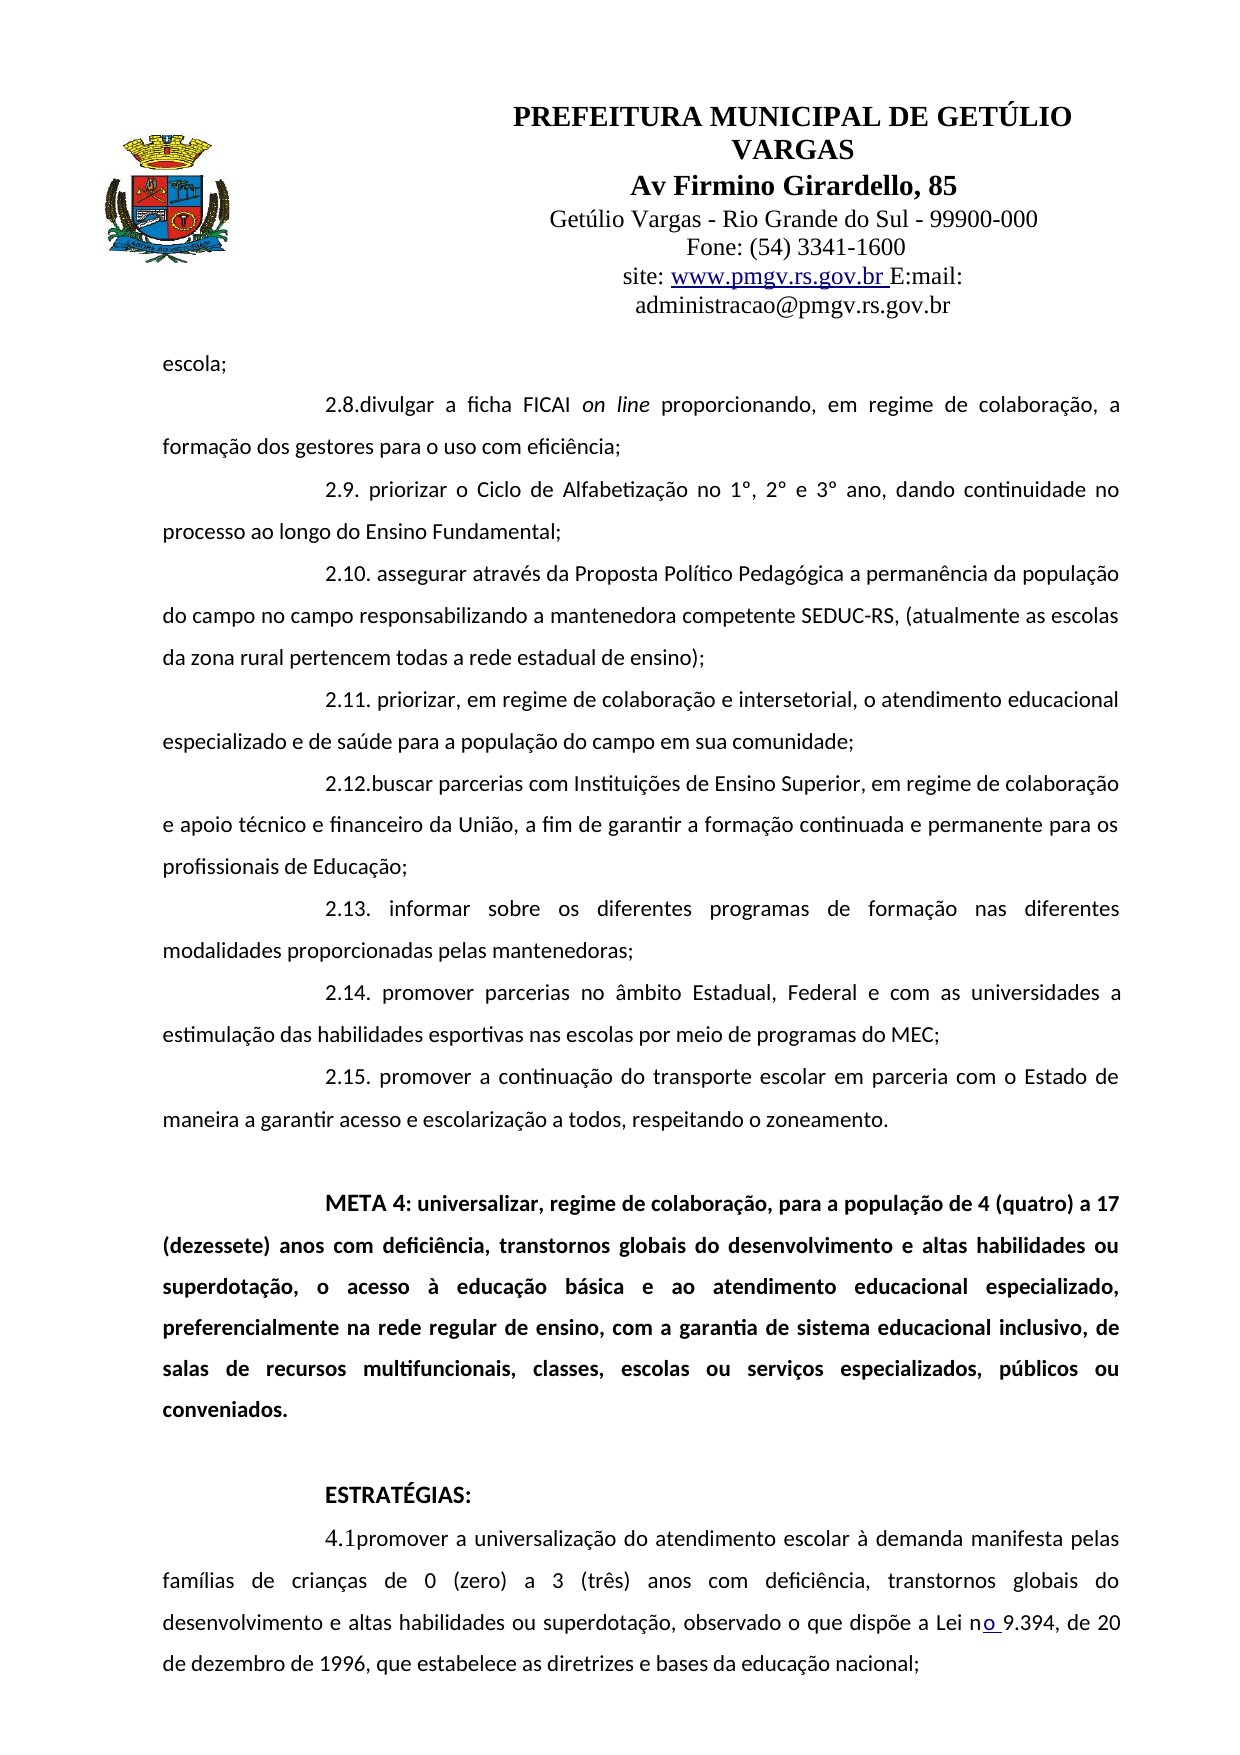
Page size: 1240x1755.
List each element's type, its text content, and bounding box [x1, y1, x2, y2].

text site: www.pmgv.rs.gov.br E:mail: administracao@pmgv.rs.gov.br [462, 261, 1123, 319]
text 2.13. informar sobre os diferentes programas de formação nas diferentes modalidades proporcionadas pelas mantenedoras; [162, 894, 1121, 964]
text 2.8.divulgar a ficha FICAI on line proporcionando, em regime de colaboração, a formação dos gestores para o uso com eficiência; [162, 390, 1121, 460]
text 2.9. priorizar o Ciclo de Alfabetização no 1º, 2º e 3º ano, dando continuidade no processo ao longo do Ensino Fundamental; [162, 475, 1121, 545]
text Av Firmino Girardello, 85 [464, 168, 1123, 202]
text 2.11. priorizar, em regime de colaboração e intersetorial, o atendimento educacional especializado e de saúde para a população do campo em sua comunidade; [162, 685, 1121, 755]
text 4.1promover a universalização do atendimento escolar à demanda manifesta pelas famílias de crianças de 0 (zero) a 3 (três) anos com deficiência, transtornos globais do desenvolvimento e altas habilidades ou superdotação, observado o que dispõe a Lei no 9.394, de 20 de dezembro de 1996, que estabelece as diretrizes e bases da educação nacional; [162, 1523, 1121, 1677]
text Fone: (54) 3341-1600 [469, 232, 1123, 261]
text Getúlio Vargas - Rio Grande do Sul - 99900-000 [464, 204, 1123, 232]
text 2.12.buscar parcerias com Instituições de Ensino Superior, em regime de colaboração e apoio técnico e financeiro da União, a fim de garantir a formação continuada e permanente para os profissionais de Educação; [162, 769, 1121, 880]
text META 4: universalizar, regime de colaboração, para a população de 4 (quatro) a 17 (dezessete) anos com deficiência, transtornos globais do desenvolvimento e altas habilidades ou superdotação, o acesso à educação básica e ao atendimento educacional especializado, preferencialmente na rede regular de ensino, com a garantia de sistema educacional inclusivo, de salas de recursos multifuncionais, classes, escolas ou serviços especializados, públicos ou conveniados. [162, 1187, 1121, 1424]
text PREFEITURA MUNICIPAL DE GETÚLIO VARGAS [462, 99, 1123, 166]
text escola; [162, 349, 1123, 377]
text 2.10. assegurar através da Proposta Político Pedagógica a permanência da população do campo no campo responsabilizando a mantenedora competente SEDUC-RS, (atualmente as escolas da zona rural pertencem todas a rede estadual de ensino); [162, 559, 1121, 671]
text ESTRATÉGIAS: [325, 1479, 1123, 1509]
text 2.15. promover a continuação do transporte escolar em parceria com o Estado de maneira a garantir acesso e escolarização a todos, respeitando o zoneamento. [162, 1062, 1121, 1133]
text 2.14. promover parcerias no âmbito Estadual, Federal e com as universidades a estimulação das habilidades esportivas nas escolas por meio de programas do MEC; [162, 978, 1123, 1048]
